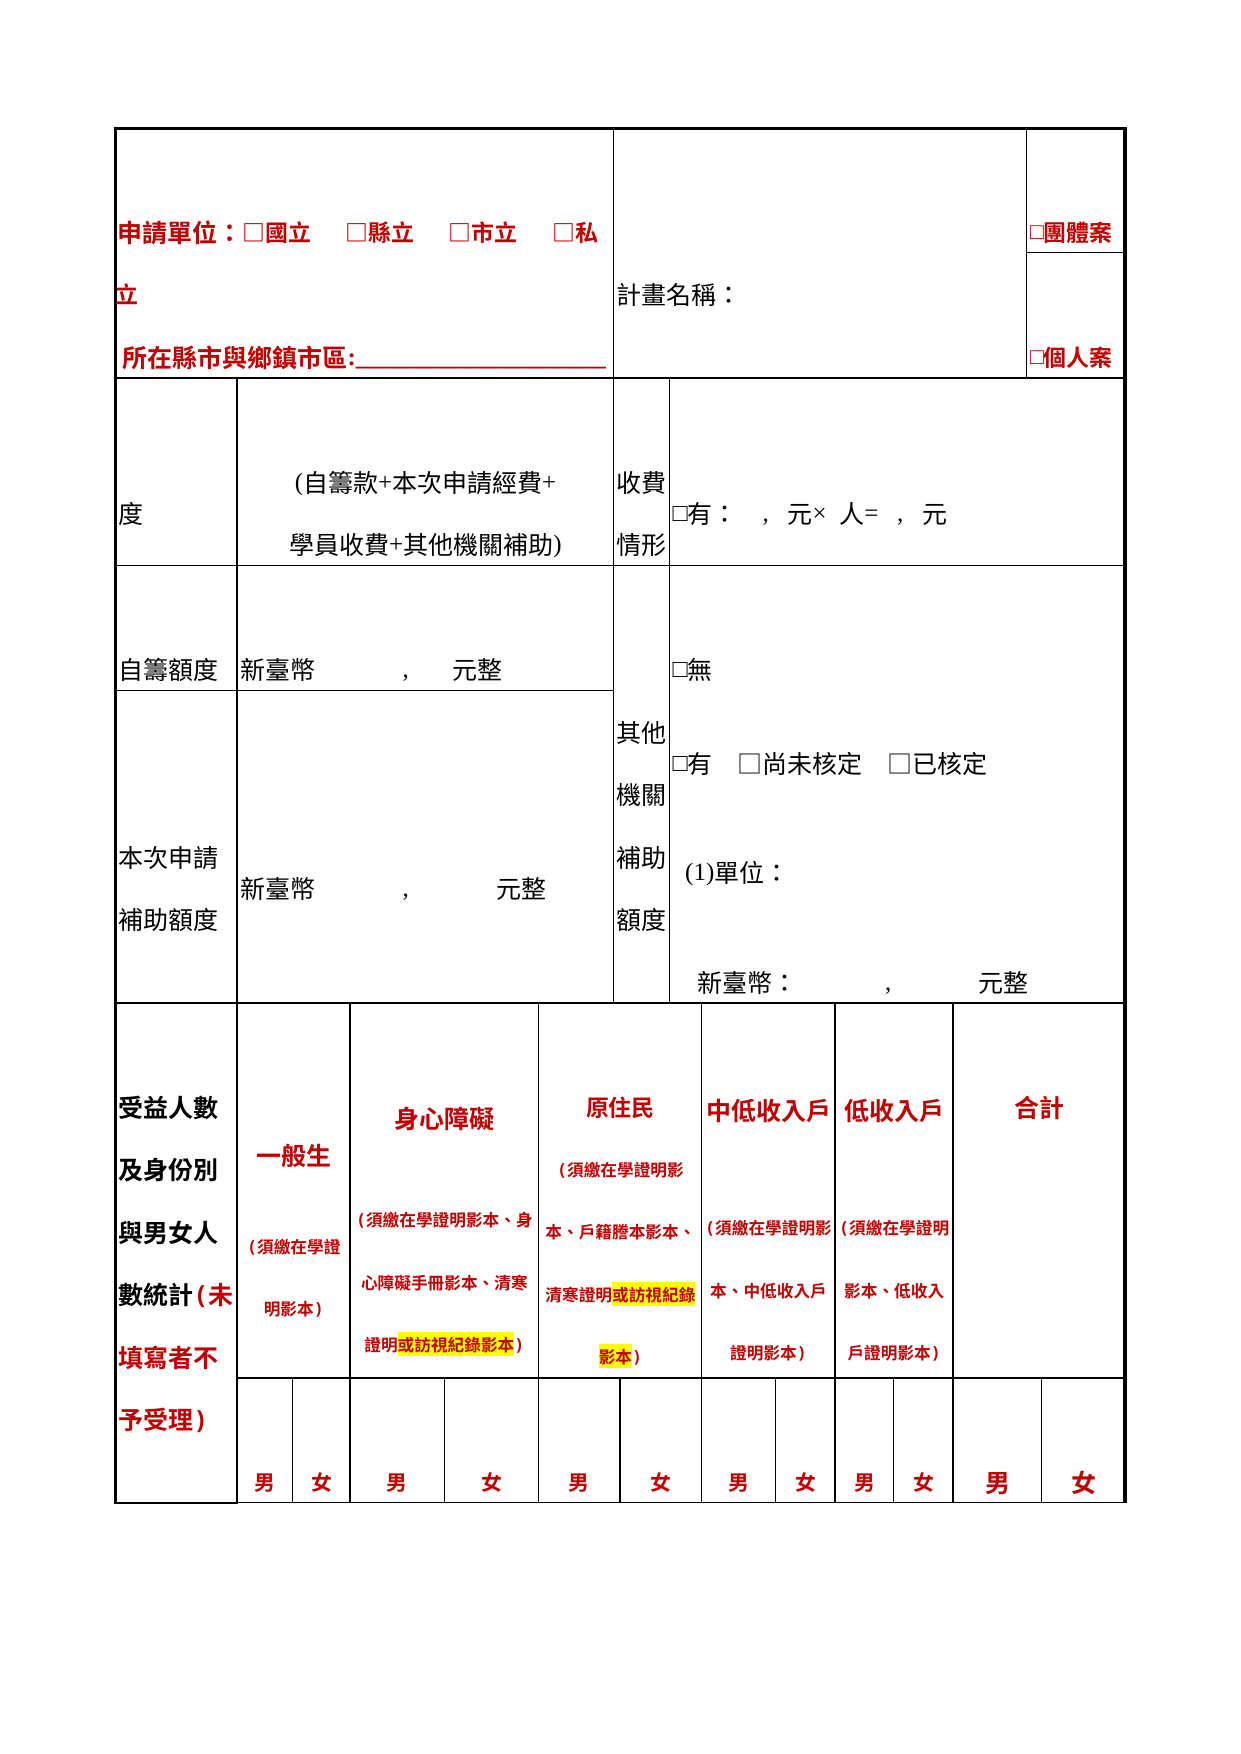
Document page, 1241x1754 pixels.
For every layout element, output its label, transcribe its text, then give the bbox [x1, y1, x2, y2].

table_cell 女 [1042, 1379, 1123, 1502]
table_cell □無 □有 □尚未核定 □已核定 (1)單位： 新臺幣： , 元整 [670, 566, 1123, 1002]
table_cell 本次申請 補助額度 [117, 691, 236, 1002]
table_cell 身心障礙 (須繳在學證明影本、身心障礙手冊影本、清寒證明或訪視紀錄影本) [351, 1004, 538, 1377]
table_cell (自籌款+本次申請經費+ 學員收費+其他機關補助) [238, 379, 613, 564]
table_cell 合計 [954, 1004, 1123, 1377]
table_header 計畫名稱： [614, 130, 1026, 377]
table_cell 男 [238, 1379, 292, 1502]
table_cell 女 [621, 1379, 701, 1502]
table_cell □個人案 [1027, 253, 1123, 377]
table_cell 新臺幣 , 元整 [238, 691, 613, 1002]
table_cell 男 [702, 1379, 775, 1502]
table_cell 男 [539, 1379, 619, 1502]
table_cell 自籌額度 [117, 566, 236, 689]
table_cell 度 [117, 379, 236, 564]
table_cell 其他機關 補助額度 [614, 566, 669, 1002]
table_cell 新臺幣 , 元整 [238, 566, 613, 689]
table_cell 女 [445, 1379, 538, 1502]
table_cell 一般生 (須繳在學證明影本) [238, 1004, 349, 1377]
table_cell 原住民 (須繳在學證明影本、戶籍謄本影本、清寒證明或訪視紀錄影本) [539, 1004, 701, 1377]
table_cell 女 [776, 1379, 834, 1502]
table_cell 男 [836, 1379, 893, 1502]
table_cell □有： , 元× 人= , 元 [670, 379, 1123, 564]
table_cell 女 [293, 1379, 349, 1502]
table_cell 收費情形 [614, 379, 669, 564]
table_cell 低收入戶 (須繳在學證明影本、低收入戶證明影本) [836, 1004, 952, 1377]
table_cell 男 [351, 1379, 444, 1502]
table_cell 中低收入戶 (須繳在學證明影本、中低收入戶證明影本) [702, 1004, 834, 1377]
table_cell 男 [954, 1379, 1041, 1502]
table_cell 受益人數 及身份別與男女人數統計(未填寫者不予受理) [117, 1004, 236, 1502]
table_cell 女 [894, 1379, 952, 1502]
table_header 申請單位：□國立 □縣立 □市立 □私立 所在縣市與鄉鎮市區:____________________ 學校全銜:___________________________學校 [117, 130, 613, 377]
table_header □團體案 [1027, 130, 1123, 252]
